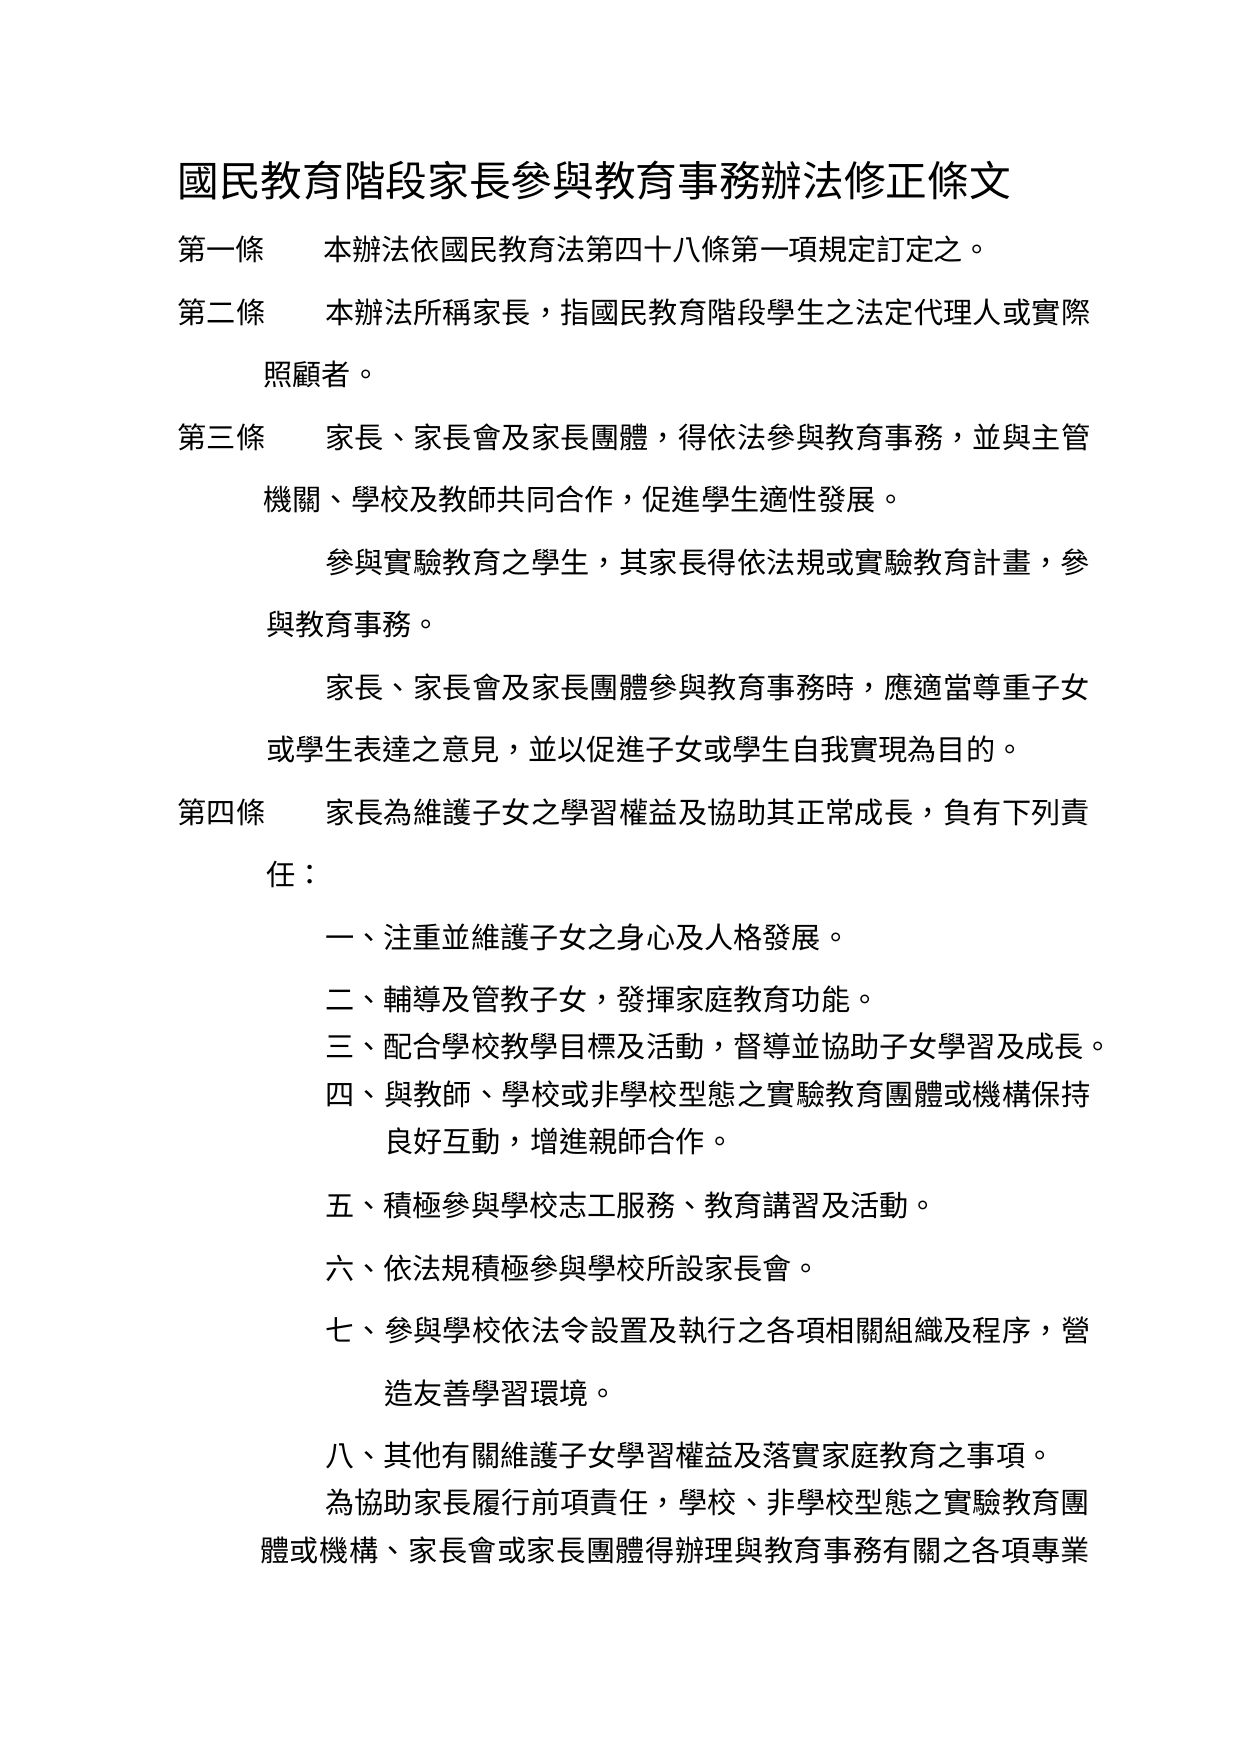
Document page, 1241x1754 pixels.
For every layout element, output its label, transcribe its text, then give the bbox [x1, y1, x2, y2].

text 八、其他有關維護子女學習權益及落實家庭教育之事項。 [325, 1412, 1092, 1475]
text 一、注重並維護子女之身心及人格發展。 [266, 894, 1092, 956]
text 國民教育階段家長參與教育事務辦法修正條文 [177, 158, 1092, 206]
text 四、與教師、學校或非學校型態之實驗教育團體或機構保持良好互動，增進親師合作。 [325, 1067, 1092, 1162]
text 七、參與學校依法令設置及執行之各項相關組織及程序，營造友善學習環境。 [325, 1287, 1092, 1412]
text 六、依法規積極參與學校所設家長會。 [260, 1225, 1092, 1287]
text 第二條 本辦法所稱家長，指國民教育階段學生之法定代理人或實際照顧者。 [177, 269, 1092, 394]
text 參與實驗教育之學生，其家長得依法規或實驗教育計畫，參與教育事務。 [266, 519, 1092, 644]
text 五、積極參與學校志工服務、教育講習及活動。 [260, 1162, 1092, 1225]
text 家長、家長會及家長團體參與教育事務時，應適當尊重子女或學生表達之意見，並以促進子女或學生自我實現為目的。 [266, 644, 1092, 769]
text 為協助家長履行前項責任，學校、非學校型態之實驗教育團體或機構、家長會或家長團體得辦理與教育事務有關之各項專業 [260, 1475, 1092, 1571]
text 第三條 家長、家長會及家長團體，得依法參與教育事務，並與主管機關、學校及教師共同合作，促進學生適性發展。 [177, 394, 1092, 519]
text 第一條 本辦法依國民教育法第四十八條第一項規定訂定之。 [177, 206, 1092, 269]
text 第四條 家長為維護子女之學習權益及協助其正常成長，負有下列責任： [177, 769, 1092, 894]
text 三、配合學校教學目標及活動，督導並協助子女學習及成長。 [325, 1019, 1092, 1067]
text 二、輔導及管教子女，發揮家庭教育功能。 [260, 956, 1092, 1019]
